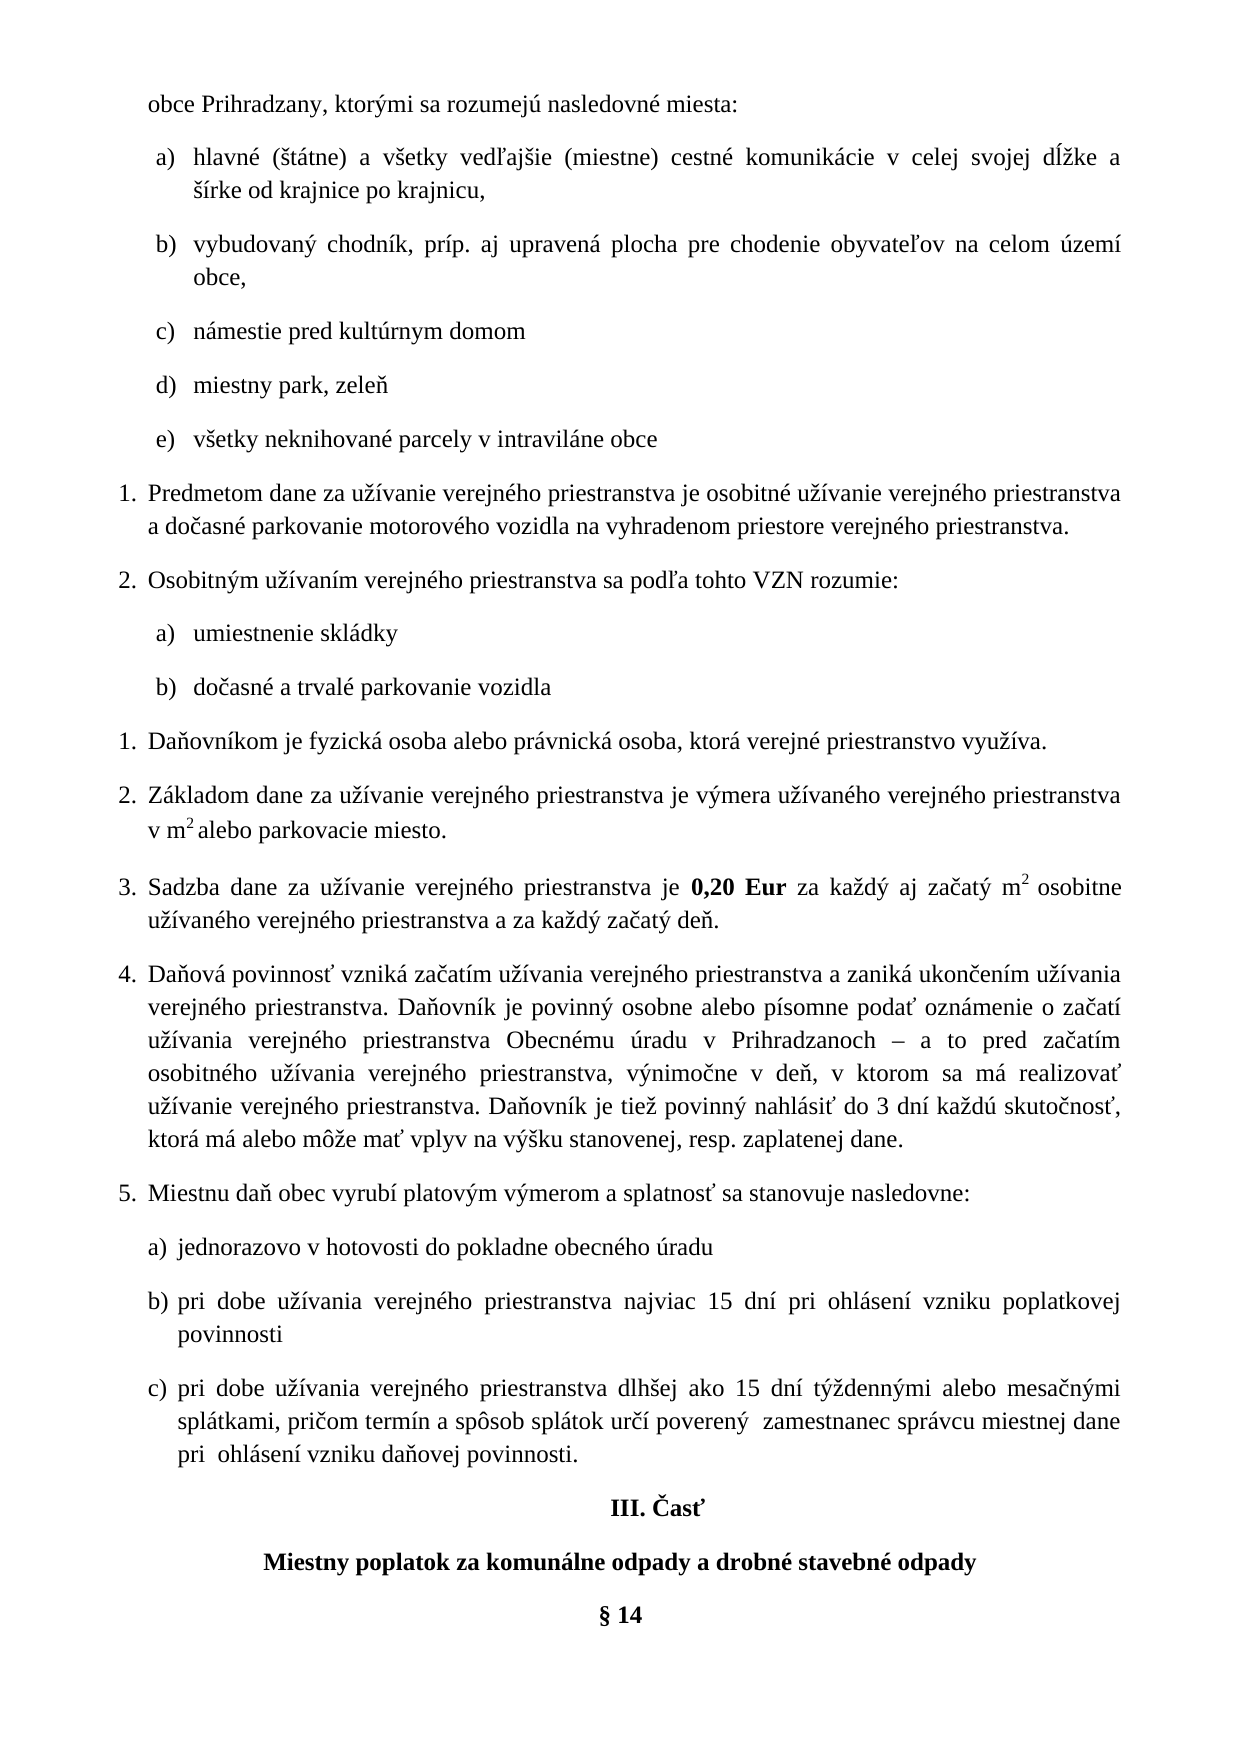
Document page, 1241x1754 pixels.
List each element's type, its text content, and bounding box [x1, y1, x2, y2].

list vybudovaný chodník, príp. aj upravená plocha pre chodenie obyvateľov na celom území obce, [156, 229, 1122, 291]
text Miestny poplatok za komunálne odpady a drobné stavebné odpady [118, 1547, 1122, 1575]
list miestny park, zeleň [156, 370, 1122, 399]
list pri dobe užívania verejného priestranstva najviac 15 dní pri ohlásení vzniku poplatkovej povinnosti [148, 1286, 1122, 1348]
list Osobitným užívaním verejného priestranstva sa podľa tohto VZN rozumie: [118, 565, 1122, 593]
list námestie pred kultúrnym domom [156, 316, 1122, 345]
list Miestnu daň obec vyrubí platovým výmerom a splatnosť sa stanovuje nasledovne: [118, 1178, 1122, 1207]
list dočasné a trvalé parkovanie vozidla [156, 672, 1122, 701]
text § 14 [118, 1600, 1122, 1629]
list Daňovníkom je fyzická osoba alebo právnická osoba, ktorá verejné priestranstvo využíva. [118, 726, 1122, 755]
list Základom dane za užívanie verejného priestranstva je výmera užívaného verejného priestranstva v m2 alebo parkovacie miesto. [118, 780, 1122, 844]
list pri dobe užívania verejného priestranstva dlhšej ako 15 dní týždennými alebo mesačnými splátkami, pričom termín a spôsob splátok určí poverený zamestnanec správcu miestnej dane pri ohlásení vzniku daňovej povinnosti. [148, 1373, 1122, 1468]
list obce Prihradzany, ktorými sa rozumejú nasledovné miesta: [118, 89, 1122, 117]
list Predmetom dane za užívanie verejného priestranstva je osobitné užívanie verejného priestranstva a dočasné parkovanie motorového vozidla na vyhradenom priestore verejného priestranstva. [118, 478, 1122, 539]
list umiestnenie skládky [156, 618, 1122, 647]
text III. Časť [118, 1493, 1122, 1521]
list hlavné (štátne) a všetky vedľajšie (miestne) cestné komunikácie v celej svojej dĺžke a šírke od krajnice po krajnicu, [156, 142, 1122, 204]
list všetky neknihované parcely v intraviláne obce [156, 424, 1122, 453]
list Sadzba dane za užívanie verejného priestranstva je 0,20 Eur za každý aj začatý m2 osobitne užívaného verejného priestranstva a za každý začatý deň. [118, 870, 1122, 934]
list Daňová povinnosť vzniká začatím užívania verejného priestranstva a zaniká ukončením užívania verejného priestranstva. Daňovník je povinný osobne alebo písomne podať oznámenie o začatí užívania verejného priestranstva Obecnému úradu v Prihradzanoch – a to pred začatím osobitného užívania verejného priestranstva, výnimočne v deň, v ktorom sa má realizovať užívanie verejného priestranstva. Daňovník je tiež povinný nahlásiť do 3 dní každú skutočnosť, ktorá má alebo môže mať vplyv na výšku stanovenej, resp. zaplatenej dane. [118, 959, 1122, 1153]
list jednorazovo v hotovosti do pokladne obecného úradu [148, 1232, 1122, 1261]
